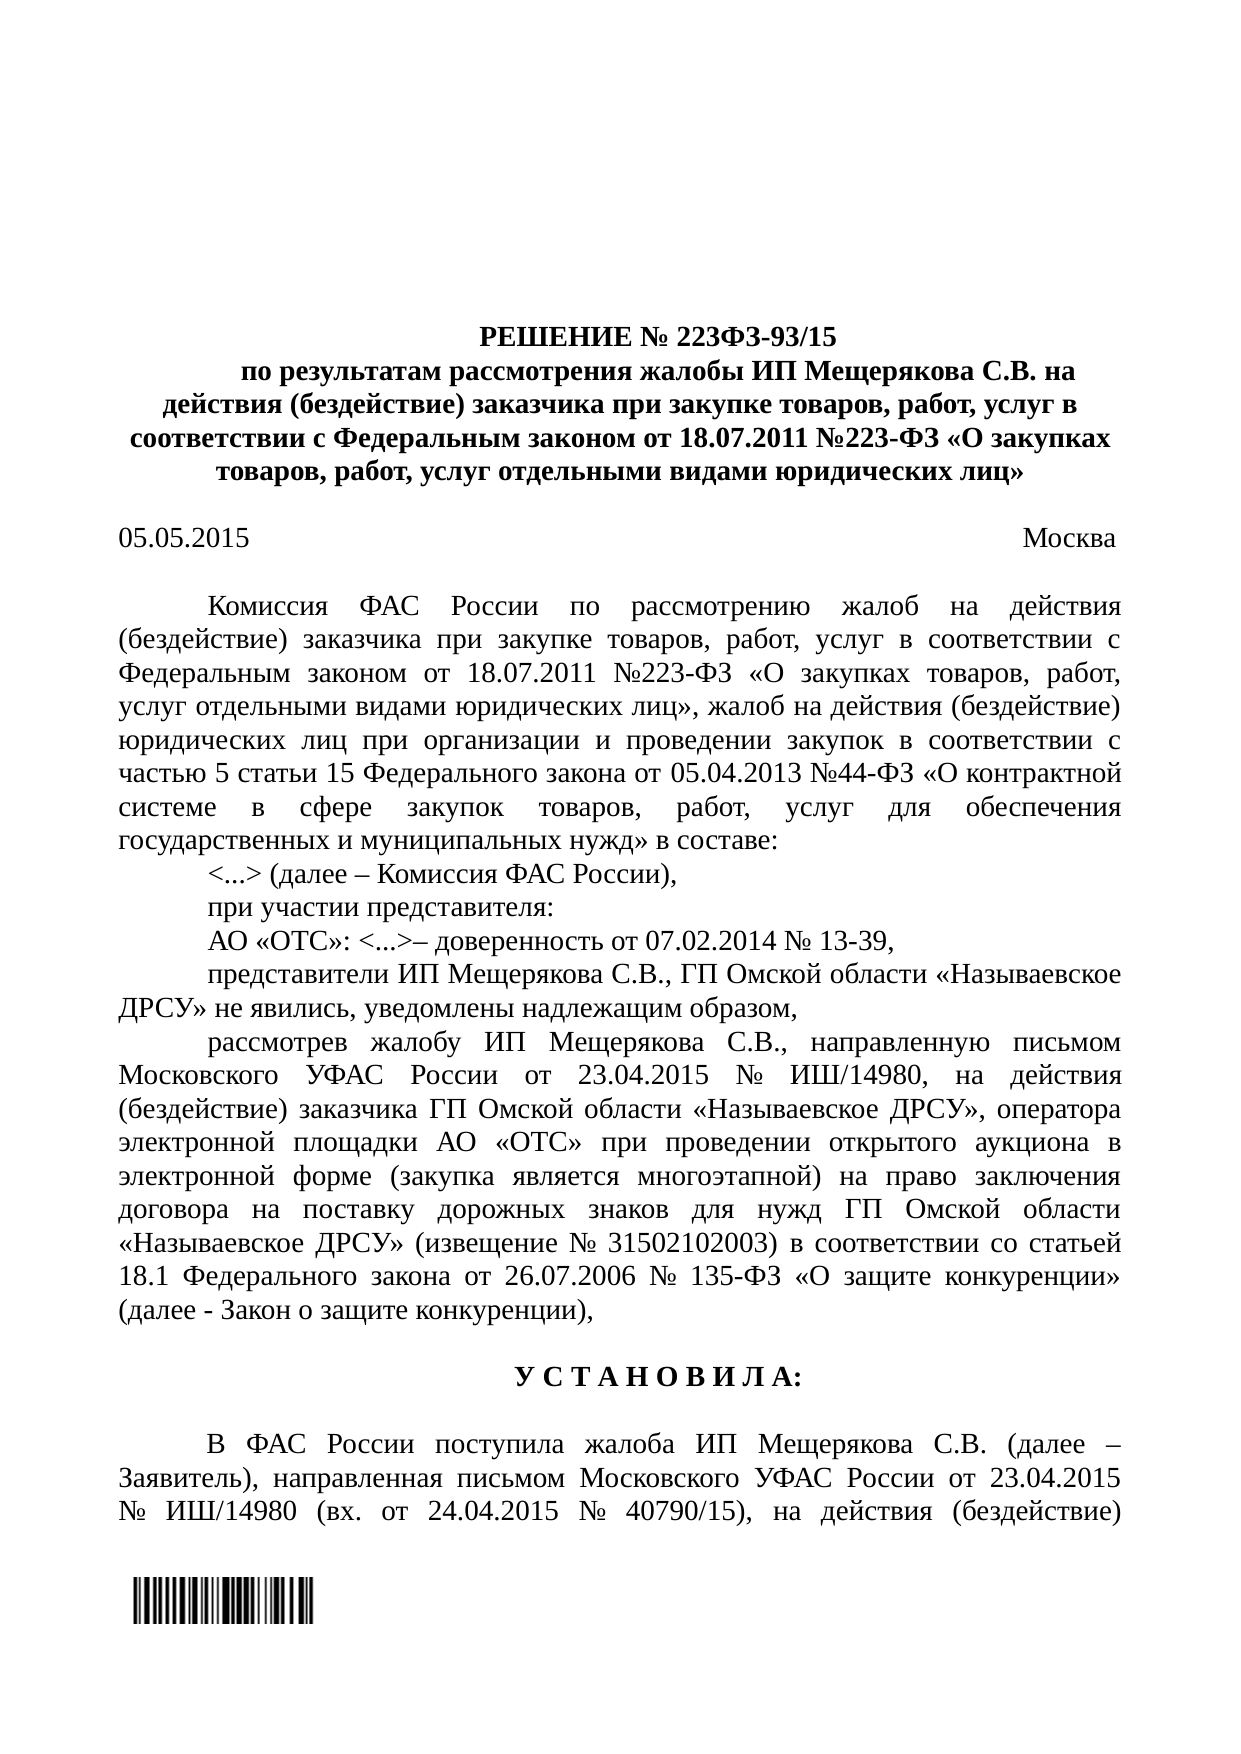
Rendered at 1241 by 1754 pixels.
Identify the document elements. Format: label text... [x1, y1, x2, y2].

text по результатам рассмотрения жалобы ИП Мещерякова С.В. на действия (бездействие) заказчика при закупке товаров, работ, услуг в соответствии с Федеральным законом от 18.07.2011 №223-ФЗ «О закупках товаров, работ, услуг отдельными видами юридических лиц» [118, 353, 1122, 487]
text при участии представителя: [118, 889, 1122, 923]
text <...> (далее – Комиссия ФАС России), [118, 856, 1122, 889]
text Комиссия ФАС России по рассмотрению жалоб на действия (бездействие) заказчика при закупке товаров, работ, услуг в соответствии с Федеральным законом от 18.07.2011 №223-ФЗ «О закупках товаров, работ, услуг отдельными видами юридических лиц», жалоб на действия (бездействие) юридических лиц при организации и проведении закупок в соответствии с частью 5 статьи 15 Федерального закона от 05.04.2013 №44-ФЗ «О контрактной системе в сфере закупок товаров, работ, услуг для обеспечения государственных и муниципальных нужд» в составе: [118, 588, 1122, 856]
text АО «ОТС»: <...>– доверенность от 07.02.2014 № 13-39, [118, 923, 1122, 957]
text В ФАС России поступила жалоба ИП Мещерякова С.В. (далее – Заявитель), направленная письмом Московского УФАС России от 23.04.2015 № ИШ/14980 (вх. от 24.04.2015 № 40790/15), на действия (бездействие) [118, 1426, 1122, 1527]
text 05.05.2015 Москва [118, 521, 1122, 554]
text представители ИП Мещерякова С.В., ГП Омской области «Называевское ДРСУ» не явились, уведомлены надлежащим образом, [118, 957, 1122, 1024]
text рассмотрев жалобу ИП Мещерякова С.В., направленную письмом Московского УФАС России от 23.04.2015 № ИШ/14980, на действия (бездействие) заказчика ГП Омской области «Называевское ДРСУ», оператора электронной площадки АО «ОТС» при проведении открытого аукциона в электронной форме (закупка является многоэтапной) на право заключения договора на поставку дорожных знаков для нужд ГП Омской области «Называевское ДРСУ» (извещение № 31502102003) в соответствии со статьей 18.1 Федерального закона от 26.07.2006 № 135-ФЗ «О защите конкуренции» (далее - Закон о защите конкуренции), [118, 1024, 1122, 1326]
text РЕШЕНИЕ № 223ФЗ-93/15 [118, 319, 1122, 353]
text У С Т А Н О В И Л А: [118, 1359, 1122, 1393]
picture [118, 1577, 331, 1624]
